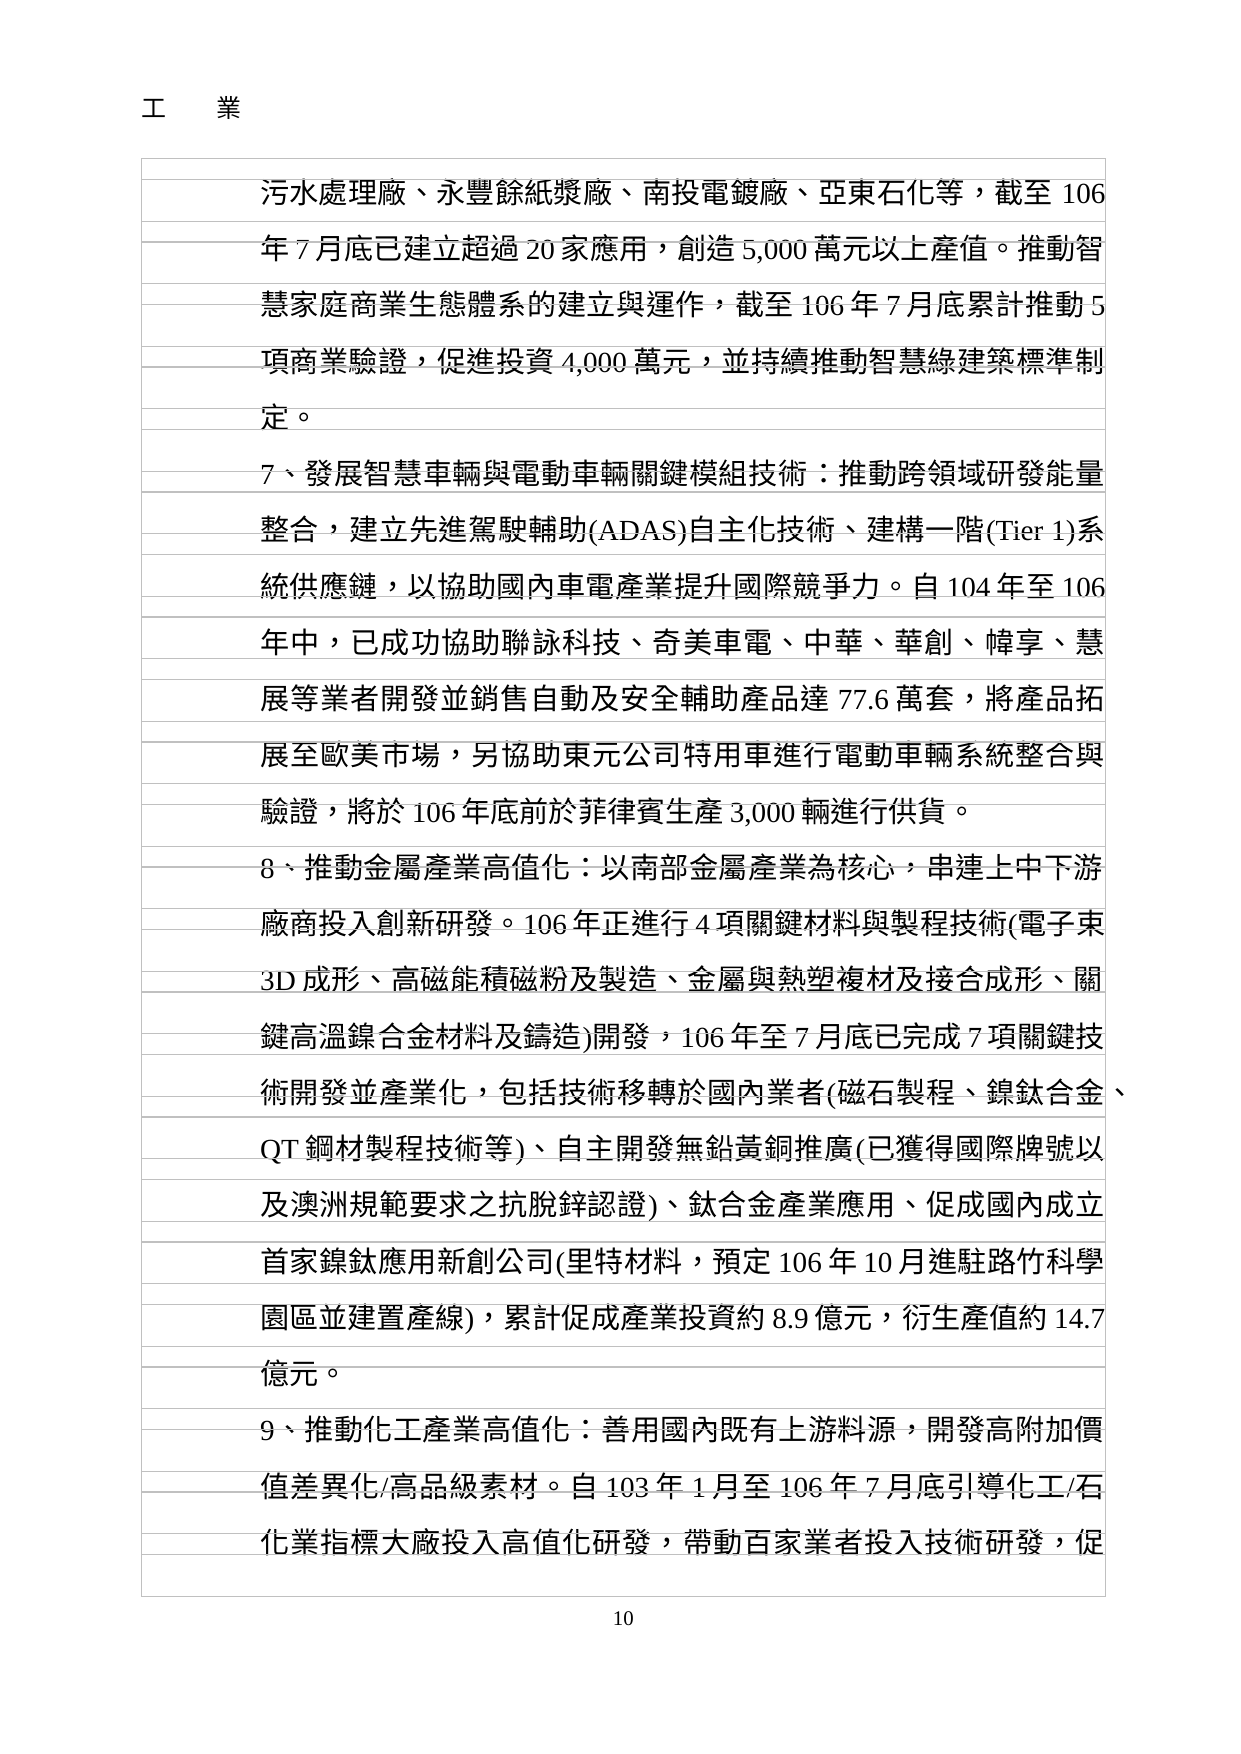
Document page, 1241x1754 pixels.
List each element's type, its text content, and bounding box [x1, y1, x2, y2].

list 7、發展智慧車輛與電動車輛關鍵模組技術：推動跨領域研發能量整合，建立先進駕駛輔助(ADAS)自主化技術、建構一階(Tier 1)系統供應鏈，以協助國內車電產業提升國際競爭力。自104年至106年中，已成功協助聯詠科技、奇美車電、中華、華創、幃享、慧展等業者開發並銷售自動及安全輔助產品達77.6萬套，將產品拓展至歐美市場，另協助東元公司特用車進行電動車輛系統整合與驗證，將於106年底前於菲律賓生產3,000輛進行供貨。 [185, 659, 1105, 679]
list 6、發展智慧聯網技術：開放異質聯網服務平台與智慧低碳應用技術，協助我國設備業者發展「軟體＋硬體＋服務」應用，轉型為低碳應用服務系統整合廠商，並開拓越南、柬埔寨、印尼等國，截至106年7月底已建立10家以上應用，創造2億元產值，提升廠商產品價值達25%。開發即時工業廢水監測系統，已導入中壢污水處理廠、永豐餘紙漿廠、南投電鍍廠、亞東石化等，截至106年7月底已建立超過20家應用，創造5,000萬元以上產值。推動智慧家庭商業生態體系的建立與運作，截至106年7月底累計推動5項商業驗證，促進投資4,000萬元，並持續推動智慧綠建築標準制定。 [185, 305, 1105, 346]
list 6、發展智慧聯網技術：開放異質聯網服務平台與智慧低碳應用技術，協助我國設備業者發展「軟體＋硬體＋服務」應用，轉型為低碳應用服務系統整合廠商，並開拓越南、柬埔寨、印尼等國，截至106年7月底已建立10家以上應用，創造2億元產值，提升廠商產品價值達25%。開發即時工業廢水監測系統，已導入中壢污水處理廠、永豐餘紙漿廠、南投電鍍廠、亞東石化等，截至106年7月底已建立超過20家應用，創造5,000萬元以上產值。推動智慧家庭商業生態體系的建立與運作，截至106年7月底累計推動5項商業驗證，促進投資4,000萬元，並持續推動智慧綠建築標準制定。 [185, 284, 1105, 304]
list 8、推動金屬產業高值化：以南部金屬產業為核心，串連上中下游廠商投入創新研發。106年正進行4項關鍵材料與製程技術(電子束3D成形、高磁能積磁粉及製造、金屬與熱塑複材及接合成形、關鍵高溫鎳合金材料及鑄造)開發，106年至7月底已完成7項關鍵技術開發並產業化，包括技術移轉於國內業者(磁石製程、鎳鈦合金、QT鋼材製程技術等)、自主開發無鉛黃銅推廣(已獲得國際牌號以及澳洲規範要求之抗脫鋅認證)、鈦合金產業應用、促成國內成立首家鎳鈦應用新創公司(里特材料，預定106年10月進駐路竹科學園區並建置產線)，累計促成產業投資約8.9億元，衍生產值約14.7億元。 [185, 1222, 1105, 1241]
list 7、發展智慧車輛與電動車輛關鍵模組技術：推動跨領域研發能量整合，建立先進駕駛輔助(ADAS)自主化技術、建構一階(Tier 1)系統供應鏈，以協助國內車電產業提升國際競爭力。自104年至106年中，已成功協助聯詠科技、奇美車電、中華、華創、幃享、慧展等業者開發並銷售自動及安全輔助產品達77.6萬套，將產品拓展至歐美市場，另協助東元公司特用車進行電動車輛系統整合與驗證，將於106年底前於菲律賓生產3,000輛進行供貨。 [185, 472, 1105, 491]
list 9、推動化工產業高值化：善用國內既有上游料源，開發高附加價值差異化/高品級素材。自103年1月至106年7月底引導化工/石化業指標大廠投入高值化研發，帶動百家業者投入技術研發，促成廠商積極投入9項試量產，重點項目包含環保溶劑/可塑劑、氫化丁腈橡膠、光學聚烯材料、耐溫彈性體等，籌組5項產業聯盟，技術移轉業界達162件逾1.5億元，促進投資逾80億元，預計帶動衍生產值逾250億元，促進就業600人。 [185, 1430, 1105, 1471]
list 7、發展智慧車輛與電動車輛關鍵模組技術：推動跨領域研發能量整合，建立先進駕駛輔助(ADAS)自主化技術、建構一階(Tier 1)系統供應鏈，以協助國內車電產業提升國際競爭力。自104年至106年中，已成功協助聯詠科技、奇美車電、中華、華創、幃享、慧展等業者開發並銷售自動及安全輔助產品達77.6萬套，將產品拓展至歐美市場，另協助東元公司特用車進行電動車輛系統整合與驗證，將於106年底前於菲律賓生產3,000輛進行供貨。 [185, 534, 1105, 554]
list 8、推動金屬產業高值化：以南部金屬產業為核心，串連上中下游廠商投入創新研發。106年正進行4項關鍵材料與製程技術(電子束3D成形、高磁能積磁粉及製造、金屬與熱塑複材及接合成形、關鍵高溫鎳合金材料及鑄造)開發，106年至7月底已完成7項關鍵技術開發並產業化，包括技術移轉於國內業者(磁石製程、鎳鈦合金、QT鋼材製程技術等)、自主開發無鉛黃銅推廣(已獲得國際牌號以及澳洲規範要求之抗脫鋅認證)、鈦合金產業應用、促成國內成立首家鎳鈦應用新創公司(里特材料，預定106年10月進駐路竹科學園區並建置產線)，累計促成產業投資約8.9億元，衍生產值約14.7億元。 [185, 993, 1105, 1033]
list 6、發展智慧聯網技術：開放異質聯網服務平台與智慧低碳應用技術，協助我國設備業者發展「軟體＋硬體＋服務」應用，轉型為低碳應用服務系統整合廠商，並開拓越南、柬埔寨、印尼等國，截至106年7月底已建立10家以上應用，創造2億元產值，提升廠商產品價值達25%。開發即時工業廢水監測系統，已導入中壢污水處理廠、永豐餘紙漿廠、南投電鍍廠、亞東石化等，截至106年7月底已建立超過20家應用，創造5,000萬元以上產值。推動智慧家庭商業生態體系的建立與運作，截至106年7月底累計推動5項商業驗證，促進投資4,000萬元，並持續推動智慧綠建築標準制定。 [185, 180, 1105, 221]
list 8、推動金屬產業高值化：以南部金屬產業為核心，串連上中下游廠商投入創新研發。106年正進行4項關鍵材料與製程技術(電子束3D成形、高磁能積磁粉及製造、金屬與熱塑複材及接合成形、關鍵高溫鎳合金材料及鑄造)開發，106年至7月底已完成7項關鍵技術開發並產業化，包括技術移轉於國內業者(磁石製程、鎳鈦合金、QT鋼材製程技術等)、自主開發無鉛黃銅推廣(已獲得國際牌號以及澳洲規範要求之抗脫鋅認證)、鈦合金產業應用、促成國內成立首家鎳鈦應用新創公司(里特材料，預定106年10月進駐路竹科學園區並建置產線)，累計促成產業投資約8.9億元，衍生產值約14.7億元。 [185, 1305, 1105, 1346]
list 8、推動金屬產業高值化：以南部金屬產業為核心，串連上中下游廠商投入創新研發。106年正進行4項關鍵材料與製程技術(電子束3D成形、高磁能積磁粉及製造、金屬與熱塑複材及接合成形、關鍵高溫鎳合金材料及鑄造)開發，106年至7月底已完成7項關鍵技術開發並產業化，包括技術移轉於國內業者(磁石製程、鎳鈦合金、QT鋼材製程技術等)、自主開發無鉛黃銅推廣(已獲得國際牌號以及澳洲規範要求之抗脫鋅認證)、鈦合金產業應用、促成國內成立首家鎳鈦應用新創公司(里特材料，預定106年10月進駐路竹科學園區並建置產線)，累計促成產業投資約8.9億元，衍生產值約14.7億元。 [185, 1034, 1105, 1054]
list 6、發展智慧聯網技術：開放異質聯網服務平台與智慧低碳應用技術，協助我國設備業者發展「軟體＋硬體＋服務」應用，轉型為低碳應用服務系統整合廠商，並開拓越南、柬埔寨、印尼等國，截至106年7月底已建立10家以上應用，創造2億元產值，提升廠商產品價值達25%。開發即時工業廢水監測系統，已導入中壢污水處理廠、永豐餘紙漿廠、南投電鍍廠、亞東石化等，截至106年7月底已建立超過20家應用，創造5,000萬元以上產值。推動智慧家庭商業生態體系的建立與運作，截至106年7月底累計推動5項商業驗證，促進投資4,000萬元，並持續推動智慧綠建築標準制定。 [185, 430, 1105, 439]
list 8、推動金屬產業高值化：以南部金屬產業為核心，串連上中下游廠商投入創新研發。106年正進行4項關鍵材料與製程技術(電子束3D成形、高磁能積磁粉及製造、金屬與熱塑複材及接合成形、關鍵高溫鎳合金材料及鑄造)開發，106年至7月底已完成7項關鍵技術開發並產業化，包括技術移轉於國內業者(磁石製程、鎳鈦合金、QT鋼材製程技術等)、自主開發無鉛黃銅推廣(已獲得國際牌號以及澳洲規範要求之抗脫鋅認證)、鈦合金產業應用、促成國內成立首家鎳鈦應用新創公司(里特材料，預定106年10月進駐路竹科學園區並建置產線)，累計促成產業投資約8.9億元，衍生產值約14.7億元。 [185, 1118, 1105, 1158]
list 6、發展智慧聯網技術：開放異質聯網服務平台與智慧低碳應用技術，協助我國設備業者發展「軟體＋硬體＋服務」應用，轉型為低碳應用服務系統整合廠商，並開拓越南、柬埔寨、印尼等國，截至106年7月底已建立10家以上應用，創造2億元產值，提升廠商產品價值達25%。開發即時工業廢水監測系統，已導入中壢污水處理廠、永豐餘紙漿廠、南投電鍍廠、亞東石化等，截至106年7月底已建立超過20家應用，創造5,000萬元以上產值。推動智慧家庭商業生態體系的建立與運作，截至106年7月底累計推動5項商業驗證，促進投資4,000萬元，並持續推動智慧綠建築標準制定。 [185, 368, 1105, 408]
list 8、推動金屬產業高值化：以南部金屬產業為核心，串連上中下游廠商投入創新研發。106年正進行4項關鍵材料與製程技術(電子束3D成形、高磁能積磁粉及製造、金屬與熱塑複材及接合成形、關鍵高溫鎳合金材料及鑄造)開發，106年至7月底已完成7項關鍵技術開發並產業化，包括技術移轉於國內業者(磁石製程、鎳鈦合金、QT鋼材製程技術等)、自主開發無鉛黃銅推廣(已獲得國際牌號以及澳洲規範要求之抗脫鋅認證)、鈦合金產業應用、促成國內成立首家鎳鈦應用新創公司(里特材料，預定106年10月進駐路竹科學園區並建置產線)，累計促成產業投資約8.9億元，衍生產值約14.7億元。 [185, 1284, 1105, 1304]
list 7、發展智慧車輛與電動車輛關鍵模組技術：推動跨領域研發能量整合，建立先進駕駛輔助(ADAS)自主化技術、建構一階(Tier 1)系統供應鏈，以協助國內車電產業提升國際競爭力。自104年至106年中，已成功協助聯詠科技、奇美車電、中華、華創、幃享、慧展等業者開發並銷售自動及安全輔助產品達77.6萬套，將產品拓展至歐美市場，另協助東元公司特用車進行電動車輛系統整合與驗證，將於106年底前於菲律賓生產3,000輛進行供貨。 [185, 805, 1105, 833]
list 8、推動金屬產業高值化：以南部金屬產業為核心，串連上中下游廠商投入創新研發。106年正進行4項關鍵材料與製程技術(電子束3D成形、高磁能積磁粉及製造、金屬與熱塑複材及接合成形、關鍵高溫鎳合金材料及鑄造)開發，106年至7月底已完成7項關鍵技術開發並產業化，包括技術移轉於國內業者(磁石製程、鎳鈦合金、QT鋼材製程技術等)、自主開發無鉛黃銅推廣(已獲得國際牌號以及澳洲規範要求之抗脫鋅認證)、鈦合金產業應用、促成國內成立首家鎳鈦應用新創公司(里特材料，預定106年10月進駐路竹科學園區並建置產線)，累計促成產業投資約8.9億元，衍生產值約14.7億元。 [185, 1159, 1105, 1179]
list 7、發展智慧車輛與電動車輛關鍵模組技術：推動跨領域研發能量整合，建立先進駕駛輔助(ADAS)自主化技術、建構一階(Tier 1)系統供應鏈，以協助國內車電產業提升國際競爭力。自104年至106年中，已成功協助聯詠科技、奇美車電、中華、華創、幃享、慧展等業者開發並銷售自動及安全輔助產品達77.6萬套，將產品拓展至歐美市場，另協助東元公司特用車進行電動車輛系統整合與驗證，將於106年底前於菲律賓生產3,000輛進行供貨。 [185, 493, 1105, 533]
list 6、發展智慧聯網技術：開放異質聯網服務平台與智慧低碳應用技術，協助我國設備業者發展「軟體＋硬體＋服務」應用，轉型為低碳應用服務系統整合廠商，並開拓越南、柬埔寨、印尼等國，截至106年7月底已建立10家以上應用，創造2億元產值，提升廠商產品價值達25%。開發即時工業廢水監測系統，已導入中壢污水處理廠、永豐餘紙漿廠、南投電鍍廠、亞東石化等，截至106年7月底已建立超過20家應用，創造5,000萬元以上產值。推動智慧家庭商業生態體系的建立與運作，截至106年7月底累計推動5項商業驗證，促進投資4,000萬元，並持續推動智慧綠建築標準制定。 [185, 243, 1105, 283]
list 6、發展智慧聯網技術：開放異質聯網服務平台與智慧低碳應用技術，協助我國設備業者發展「軟體＋硬體＋服務」應用，轉型為低碳應用服務系統整合廠商，並開拓越南、柬埔寨、印尼等國，截至106年7月底已建立10家以上應用，創造2億元產值，提升廠商產品價值達25%。開發即時工業廢水監測系統，已導入中壢污水處理廠、永豐餘紙漿廠、南投電鍍廠、亞東石化等，截至106年7月底已建立超過20家應用，創造5,000萬元以上產值。推動智慧家庭商業生態體系的建立與運作，截至106年7月底累計推動5項商業驗證，促進投資4,000萬元，並持續推動智慧綠建築標準制定。 [185, 159, 1105, 179]
list 9、推動化工產業高值化：善用國內既有上游料源，開發高附加價值差異化/高品級素材。自103年1月至106年7月底引導化工/石化業指標大廠投入高值化研發，帶動百家業者投入技術研發，促成廠商積極投入9項試量產，重點項目包含環保溶劑/可塑劑、氫化丁腈橡膠、光學聚烯材料、耐溫彈性體等，籌組5項產業聯盟，技術移轉業界達162件逾1.5億元，促進投資逾80億元，預計帶動衍生產值逾250億元，促進就業600人。 [185, 1493, 1105, 1533]
list 9、推動化工產業高值化：善用國內既有上游料源，開發高附加價值差異化/高品級素材。自103年1月至106年7月底引導化工/石化業指標大廠投入高值化研發，帶動百家業者投入技術研發，促成廠商積極投入9項試量產，重點項目包含環保溶劑/可塑劑、氫化丁腈橡膠、光學聚烯材料、耐溫彈性體等，籌組5項產業聯盟，技術移轉業界達162件逾1.5億元，促進投資逾80億元，預計帶動衍生產值逾250億元，促進就業600人。 [185, 1555, 1105, 1564]
list 8、推動金屬產業高值化：以南部金屬產業為核心，串連上中下游廠商投入創新研發。106年正進行4項關鍵材料與製程技術(電子束3D成形、高磁能積磁粉及製造、金屬與熱塑複材及接合成形、關鍵高溫鎳合金材料及鑄造)開發，106年至7月底已完成7項關鍵技術開發並產業化，包括技術移轉於國內業者(磁石製程、鎳鈦合金、QT鋼材製程技術等)、自主開發無鉛黃銅推廣(已獲得國際牌號以及澳洲規範要求之抗脫鋅認證)、鈦合金產業應用、促成國內成立首家鎳鈦應用新創公司(里特材料，預定106年10月進駐路竹科學園區並建置產線)，累計促成產業投資約8.9億元，衍生產值約14.7億元。 [185, 1347, 1105, 1366]
list 8、推動金屬產業高值化：以南部金屬產業為核心，串連上中下游廠商投入創新研發。106年正進行4項關鍵材料與製程技術(電子束3D成形、高磁能積磁粉及製造、金屬與熱塑複材及接合成形、關鍵高溫鎳合金材料及鑄造)開發，106年至7月底已完成7項關鍵技術開發並產業化，包括技術移轉於國內業者(磁石製程、鎳鈦合金、QT鋼材製程技術等)、自主開發無鉛黃銅推廣(已獲得國際牌號以及澳洲規範要求之抗脫鋅認證)、鈦合金產業應用、促成國內成立首家鎳鈦應用新創公司(里特材料，預定106年10月進駐路竹科學園區並建置產線)，累計促成產業投資約8.9億元，衍生產值約14.7億元。 [185, 847, 1105, 866]
list 7、發展智慧車輛與電動車輛關鍵模組技術：推動跨領域研發能量整合，建立先進駕駛輔助(ADAS)自主化技術、建構一階(Tier 1)系統供應鏈，以協助國內車電產業提升國際競爭力。自104年至106年中，已成功協助聯詠科技、奇美車電、中華、華創、幃享、慧展等業者開發並銷售自動及安全輔助產品達77.6萬套，將產品拓展至歐美市場，另協助東元公司特用車進行電動車輛系統整合與驗證，將於106年底前於菲律賓生產3,000輛進行供貨。 [185, 439, 1105, 471]
list 7、發展智慧車輛與電動車輛關鍵模組技術：推動跨領域研發能量整合，建立先進駕駛輔助(ADAS)自主化技術、建構一階(Tier 1)系統供應鏈，以協助國內車電產業提升國際競爭力。自104年至106年中，已成功協助聯詠科技、奇美車電、中華、華創、幃享、慧展等業者開發並銷售自動及安全輔助產品達77.6萬套，將產品拓展至歐美市場，另協助東元公司特用車進行電動車輛系統整合與驗證，將於106年底前於菲律賓生產3,000輛進行供貨。 [185, 597, 1105, 616]
list 6、發展智慧聯網技術：開放異質聯網服務平台與智慧低碳應用技術，協助我國設備業者發展「軟體＋硬體＋服務」應用，轉型為低碳應用服務系統整合廠商，並開拓越南、柬埔寨、印尼等國，截至106年7月底已建立10家以上應用，創造2億元產值，提升廠商產品價值達25%。開發即時工業廢水監測系統，已導入中壢污水處理廠、永豐餘紙漿廠、南投電鍍廠、亞東石化等，截至106年7月底已建立超過20家應用，創造5,000萬元以上產值。推動智慧家庭商業生態體系的建立與運作，截至106年7月底累計推動5項商業驗證，促進投資4,000萬元，並持續推動智慧綠建築標準制定。 [185, 222, 1105, 241]
list 8、推動金屬產業高值化：以南部金屬產業為核心，串連上中下游廠商投入創新研發。106年正進行4項關鍵材料與製程技術(電子束3D成形、高磁能積磁粉及製造、金屬與熱塑複材及接合成形、關鍵高溫鎳合金材料及鑄造)開發，106年至7月底已完成7項關鍵技術開發並產業化，包括技術移轉於國內業者(磁石製程、鎳鈦合金、QT鋼材製程技術等)、自主開發無鉛黃銅推廣(已獲得國際牌號以及澳洲規範要求之抗脫鋅認證)、鈦合金產業應用、促成國內成立首家鎳鈦應用新創公司(里特材料，預定106年10月進駐路竹科學園區並建置產線)，累計促成產業投資約8.9億元，衍生產值約14.7億元。 [185, 1055, 1105, 1096]
list 7、發展智慧車輛與電動車輛關鍵模組技術：推動跨領域研發能量整合，建立先進駕駛輔助(ADAS)自主化技術、建構一階(Tier 1)系統供應鏈，以協助國內車電產業提升國際競爭力。自104年至106年中，已成功協助聯詠科技、奇美車電、中華、華創、幃享、慧展等業者開發並銷售自動及安全輔助產品達77.6萬套，將產品拓展至歐美市場，另協助東元公司特用車進行電動車輛系統整合與驗證，將於106年底前於菲律賓生產3,000輛進行供貨。 [185, 784, 1105, 804]
list 7、發展智慧車輛與電動車輛關鍵模組技術：推動跨領域研發能量整合，建立先進駕駛輔助(ADAS)自主化技術、建構一階(Tier 1)系統供應鏈，以協助國內車電產業提升國際競爭力。自104年至106年中，已成功協助聯詠科技、奇美車電、中華、華創、幃享、慧展等業者開發並銷售自動及安全輔助產品達77.6萬套，將產品拓展至歐美市場，另協助東元公司特用車進行電動車輛系統整合與驗證，將於106年底前於菲律賓生產3,000輛進行供貨。 [185, 722, 1105, 741]
list 7、發展智慧車輛與電動車輛關鍵模組技術：推動跨領域研發能量整合，建立先進駕駛輔助(ADAS)自主化技術、建構一階(Tier 1)系統供應鏈，以協助國內車電產業提升國際競爭力。自104年至106年中，已成功協助聯詠科技、奇美車電、中華、華創、幃享、慧展等業者開發並銷售自動及安全輔助產品達77.6萬套，將產品拓展至歐美市場，另協助東元公司特用車進行電動車輛系統整合與驗證，將於106年底前於菲律賓生產3,000輛進行供貨。 [185, 680, 1105, 721]
list 8、推動金屬產業高值化：以南部金屬產業為核心，串連上中下游廠商投入創新研發。106年正進行4項關鍵材料與製程技術(電子束3D成形、高磁能積磁粉及製造、金屬與熱塑複材及接合成形、關鍵高溫鎳合金材料及鑄造)開發，106年至7月底已完成7項關鍵技術開發並產業化，包括技術移轉於國內業者(磁石製程、鎳鈦合金、QT鋼材製程技術等)、自主開發無鉛黃銅推廣(已獲得國際牌號以及澳洲規範要求之抗脫鋅認證)、鈦合金產業應用、促成國內成立首家鎳鈦應用新創公司(里特材料，預定106年10月進駐路竹科學園區並建置產線)，累計促成產業投資約8.9億元，衍生產值約14.7億元。 [185, 930, 1105, 971]
list 8、推動金屬產業高值化：以南部金屬產業為核心，串連上中下游廠商投入創新研發。106年正進行4項關鍵材料與製程技術(電子束3D成形、高磁能積磁粉及製造、金屬與熱塑複材及接合成形、關鍵高溫鎳合金材料及鑄造)開發，106年至7月底已完成7項關鍵技術開發並產業化，包括技術移轉於國內業者(磁石製程、鎳鈦合金、QT鋼材製程技術等)、自主開發無鉛黃銅推廣(已獲得國際牌號以及澳洲規範要求之抗脫鋅認證)、鈦合金產業應用、促成國內成立首家鎳鈦應用新創公司(里特材料，預定106年10月進駐路竹科學園區並建置產線)，累計促成產業投資約8.9億元，衍生產值約14.7億元。 [185, 1180, 1105, 1221]
list 9、推動化工產業高值化：善用國內既有上游料源，開發高附加價值差異化/高品級素材。自103年1月至106年7月底引導化工/石化業指標大廠投入高值化研發，帶動百家業者投入技術研發，促成廠商積極投入9項試量產，重點項目包含環保溶劑/可塑劑、氫化丁腈橡膠、光學聚烯材料、耐溫彈性體等，籌組5項產業聯盟，技術移轉業界達162件逾1.5億元，促進投資逾80億元，預計帶動衍生產值逾250億元，促進就業600人。 [185, 1472, 492, 1491]
list 7、發展智慧車輛與電動車輛關鍵模組技術：推動跨領域研發能量整合，建立先進駕駛輔助(ADAS)自主化技術、建構一階(Tier 1)系統供應鏈，以協助國內車電產業提升國際競爭力。自104年至106年中，已成功協助聯詠科技、奇美車電、中華、華創、幃享、慧展等業者開發並銷售自動及安全輔助產品達77.6萬套，將產品拓展至歐美市場，另協助東元公司特用車進行電動車輛系統整合與驗證，將於106年底前於菲律賓生產3,000輛進行供貨。 [185, 618, 1105, 658]
list 9、推動化工產業高值化：善用國內既有上游料源，開發高附加價值差異化/高品級素材。自103年1月至106年7月底引導化工/石化業指標大廠投入高值化研發，帶動百家業者投入技術研發，促成廠商積極投入9項試量產，重點項目包含環保溶劑/可塑劑、氫化丁腈橡膠、光學聚烯材料、耐溫彈性體等，籌組5項產業聯盟，技術移轉業界達162件逾1.5億元，促進投資逾80億元，預計帶動衍生產值逾250億元，促進就業600人。 [838, 1472, 1105, 1491]
list 8、推動金屬產業高值化：以南部金屬產業為核心，串連上中下游廠商投入創新研發。106年正進行4項關鍵材料與製程技術(電子束3D成形、高磁能積磁粉及製造、金屬與熱塑複材及接合成形、關鍵高溫鎳合金材料及鑄造)開發，106年至7月底已完成7項關鍵技術開發並產業化，包括技術移轉於國內業者(磁石製程、鎳鈦合金、QT鋼材製程技術等)、自主開發無鉛黃銅推廣(已獲得國際牌號以及澳洲規範要求之抗脫鋅認證)、鈦合金產業應用、促成國內成立首家鎳鈦應用新創公司(里特材料，預定106年10月進駐路竹科學園區並建置產線)，累計促成產業投資約8.9億元，衍生產值約14.7億元。 [185, 1368, 1105, 1396]
list 9、推動化工產業高值化：善用國內既有上游料源，開發高附加價值差異化/高品級素材。自103年1月至106年7月底引導化工/石化業指標大廠投入高值化研發，帶動百家業者投入技術研發，促成廠商積極投入9項試量產，重點項目包含環保溶劑/可塑劑、氫化丁腈橡膠、光學聚烯材料、耐溫彈性體等，籌組5項產業聯盟，技術移轉業界達162件逾1.5億元，促進投資逾80億元，預計帶動衍生產值逾250億元，促進就業600人。 [185, 1396, 1105, 1408]
list 9、推動化工產業高值化：善用國內既有上游料源，開發高附加價值差異化/高品級素材。自103年1月至106年7月底引導化工/石化業指標大廠投入高值化研發，帶動百家業者投入技術研發，促成廠商積極投入9項試量產，重點項目包含環保溶劑/可塑劑、氫化丁腈橡膠、光學聚烯材料、耐溫彈性體等，籌組5項產業聯盟，技術移轉業界達162件逾1.5億元，促進投資逾80億元，預計帶動衍生產值逾250億元，促進就業600人。 [185, 1409, 1105, 1429]
list 8、推動金屬產業高值化：以南部金屬產業為核心，串連上中下游廠商投入創新研發。106年正進行4項關鍵材料與製程技術(電子束3D成形、高磁能積磁粉及製造、金屬與熱塑複材及接合成形、關鍵高溫鎳合金材料及鑄造)開發，106年至7月底已完成7項關鍵技術開發並產業化，包括技術移轉於國內業者(磁石製程、鎳鈦合金、QT鋼材製程技術等)、自主開發無鉛黃銅推廣(已獲得國際牌號以及澳洲規範要求之抗脫鋅認證)、鈦合金產業應用、促成國內成立首家鎳鈦應用新創公司(里特材料，預定106年10月進駐路竹科學園區並建置產線)，累計促成產業投資約8.9億元，衍生產值約14.7億元。 [185, 1243, 1105, 1283]
list 8、推動金屬產業高值化：以南部金屬產業為核心，串連上中下游廠商投入創新研發。106年正進行4項關鍵材料與製程技術(電子束3D成形、高磁能積磁粉及製造、金屬與熱塑複材及接合成形、關鍵高溫鎳合金材料及鑄造)開發，106年至7月底已完成7項關鍵技術開發並產業化，包括技術移轉於國內業者(磁石製程、鎳鈦合金、QT鋼材製程技術等)、自主開發無鉛黃銅推廣(已獲得國際牌號以及澳洲規範要求之抗脫鋅認證)、鈦合金產業應用、促成國內成立首家鎳鈦應用新創公司(里特材料，預定106年10月進駐路竹科學園區並建置產線)，累計促成產業投資約8.9億元，衍生產值約14.7億元。 [185, 868, 1105, 908]
list 6、發展智慧聯網技術：開放異質聯網服務平台與智慧低碳應用技術，協助我國設備業者發展「軟體＋硬體＋服務」應用，轉型為低碳應用服務系統整合廠商，並開拓越南、柬埔寨、印尼等國，截至106年7月底已建立10家以上應用，創造2億元產值，提升廠商產品價值達25%。開發即時工業廢水監測系統，已導入中壢污水處理廠、永豐餘紙漿廠、南投電鍍廠、亞東石化等，截至106年7月底已建立超過20家應用，創造5,000萬元以上產值。推動智慧家庭商業生態體系的建立與運作，截至106年7月底累計推動5項商業驗證，促進投資4,000萬元，並持續推動智慧綠建築標準制定。 [185, 409, 1105, 429]
list 8、推動金屬產業高值化：以南部金屬產業為核心，串連上中下游廠商投入創新研發。106年正進行4項關鍵材料與製程技術(電子束3D成形、高磁能積磁粉及製造、金屬與熱塑複材及接合成形、關鍵高溫鎳合金材料及鑄造)開發，106年至7月底已完成7項關鍵技術開發並產業化，包括技術移轉於國內業者(磁石製程、鎳鈦合金、QT鋼材製程技術等)、自主開發無鉛黃銅推廣(已獲得國際牌號以及澳洲規範要求之抗脫鋅認證)、鈦合金產業應用、促成國內成立首家鎳鈦應用新創公司(里特材料，預定106年10月進駐路竹科學園區並建置產線)，累計促成產業投資約8.9億元，衍生產值約14.7億元。 [185, 1097, 1105, 1116]
list 7、發展智慧車輛與電動車輛關鍵模組技術：推動跨領域研發能量整合，建立先進駕駛輔助(ADAS)自主化技術、建構一階(Tier 1)系統供應鏈，以協助國內車電產業提升國際競爭力。自104年至106年中，已成功協助聯詠科技、奇美車電、中華、華創、幃享、慧展等業者開發並銷售自動及安全輔助產品達77.6萬套，將產品拓展至歐美市場，另協助東元公司特用車進行電動車輛系統整合與驗證，將於106年底前於菲律賓生產3,000輛進行供貨。 [185, 743, 1105, 783]
list 7、發展智慧車輛與電動車輛關鍵模組技術：推動跨領域研發能量整合，建立先進駕駛輔助(ADAS)自主化技術、建構一階(Tier 1)系統供應鏈，以協助國內車電產業提升國際競爭力。自104年至106年中，已成功協助聯詠科技、奇美車電、中華、華創、幃享、慧展等業者開發並銷售自動及安全輔助產品達77.6萬套，將產品拓展至歐美市場，另協助東元公司特用車進行電動車輛系統整合與驗證，將於106年底前於菲律賓生產3,000輛進行供貨。 [185, 555, 1105, 596]
list 8、推動金屬產業高值化：以南部金屬產業為核心，串連上中下游廠商投入創新研發。106年正進行4項關鍵材料與製程技術(電子束3D成形、高磁能積磁粉及製造、金屬與熱塑複材及接合成形、關鍵高溫鎳合金材料及鑄造)開發，106年至7月底已完成7項關鍵技術開發並產業化，包括技術移轉於國內業者(磁石製程、鎳鈦合金、QT鋼材製程技術等)、自主開發無鉛黃銅推廣(已獲得國際牌號以及澳洲規範要求之抗脫鋅認證)、鈦合金產業應用、促成國內成立首家鎳鈦應用新創公司(里特材料，預定106年10月進駐路竹科學園區並建置產線)，累計促成產業投資約8.9億元，衍生產值約14.7億元。 [185, 833, 1105, 846]
